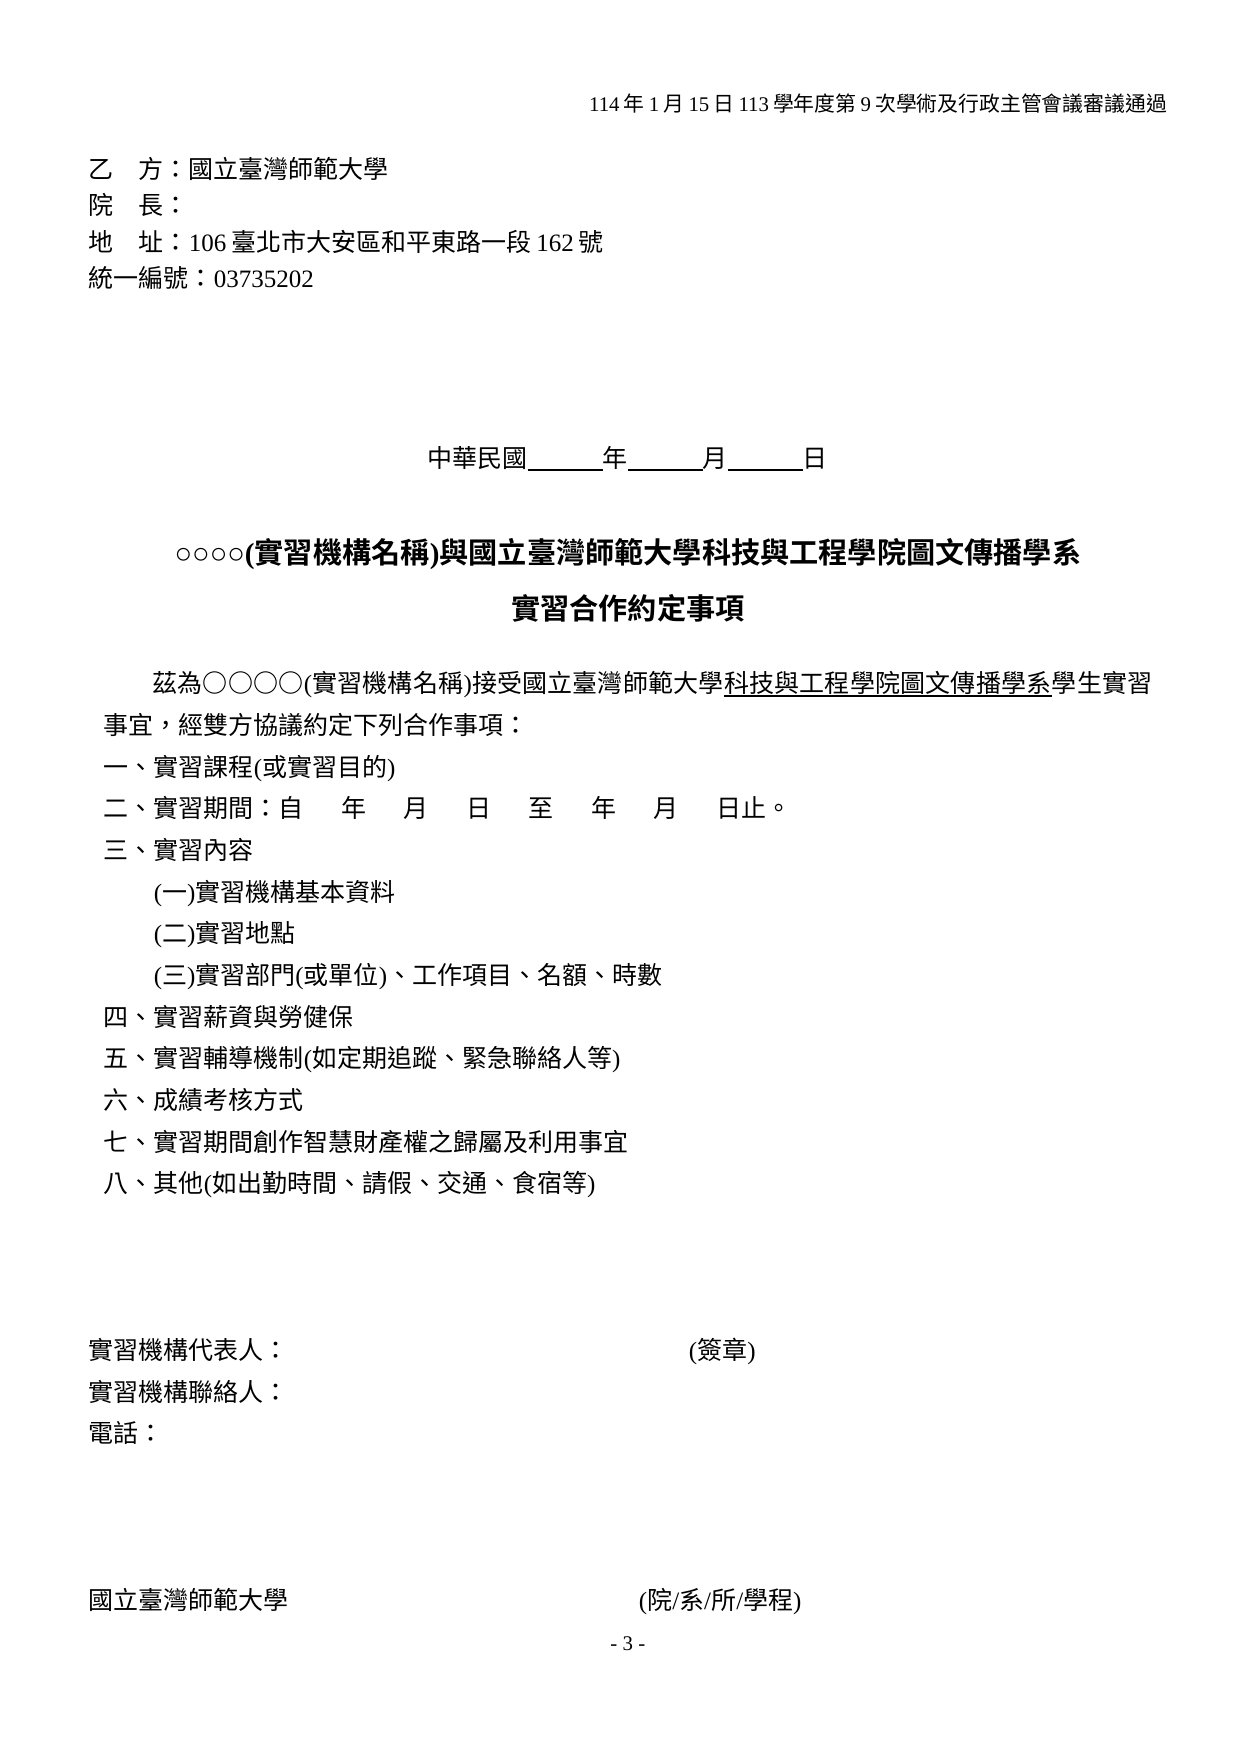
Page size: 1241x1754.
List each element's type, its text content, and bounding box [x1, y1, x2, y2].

text 一、實習課程(或實習目的) [89, 743, 1167, 784]
text 三、實習內容 [89, 826, 1167, 868]
text 電話： [89, 1409, 1167, 1451]
text 院 長： [89, 186, 1067, 222]
text (一)實習機構基本資料 [103, 868, 1167, 909]
text 乙 方：國立臺灣師範大學 [89, 149, 1067, 186]
text 國立臺灣師範大學 (院/系/所/學程) [89, 1576, 1167, 1618]
text 實習機構代表人： (簽章) [89, 1326, 1167, 1368]
text 統一編號：03735202 [89, 258, 1067, 294]
text 地 址：106臺北市大安區和平東路一段162號 [89, 222, 1067, 258]
text (三)實習部門(或單位)、工作項目、名額、時數 [103, 951, 1167, 993]
text (二)實習地點 [103, 909, 1167, 951]
text 實習機構聯絡人： [89, 1368, 1167, 1409]
text 茲為○○○○(實習機構名稱)接受國立臺灣師範大學科技與工程學院圖文傳播學系學生實習事宜，經雙方協議約定下列合作事項： [103, 659, 1152, 743]
text 四、實習薪資與勞健保 [89, 993, 1167, 1034]
text 中華民國 年 月 日 [89, 438, 1167, 474]
text 五、實習輔導機制(如定期追蹤、緊急聯絡人等) [89, 1034, 1167, 1076]
text 六、成績考核方式 [89, 1076, 1167, 1118]
text 實習合作約定事項 [89, 574, 1167, 631]
text 八、其他(如出勤時間、請假、交通、食宿等) [103, 1159, 1167, 1201]
text 七、實習期間創作智慧財產權之歸屬及利用事宜 [103, 1118, 1167, 1159]
text ○○○○(實習機構名稱)與國立臺灣師範大學科技與工程學院圖文傳播學系 [89, 518, 1167, 574]
text 二、實習期間：自 年 月 日 至 年 月 日止。 [89, 784, 1167, 826]
